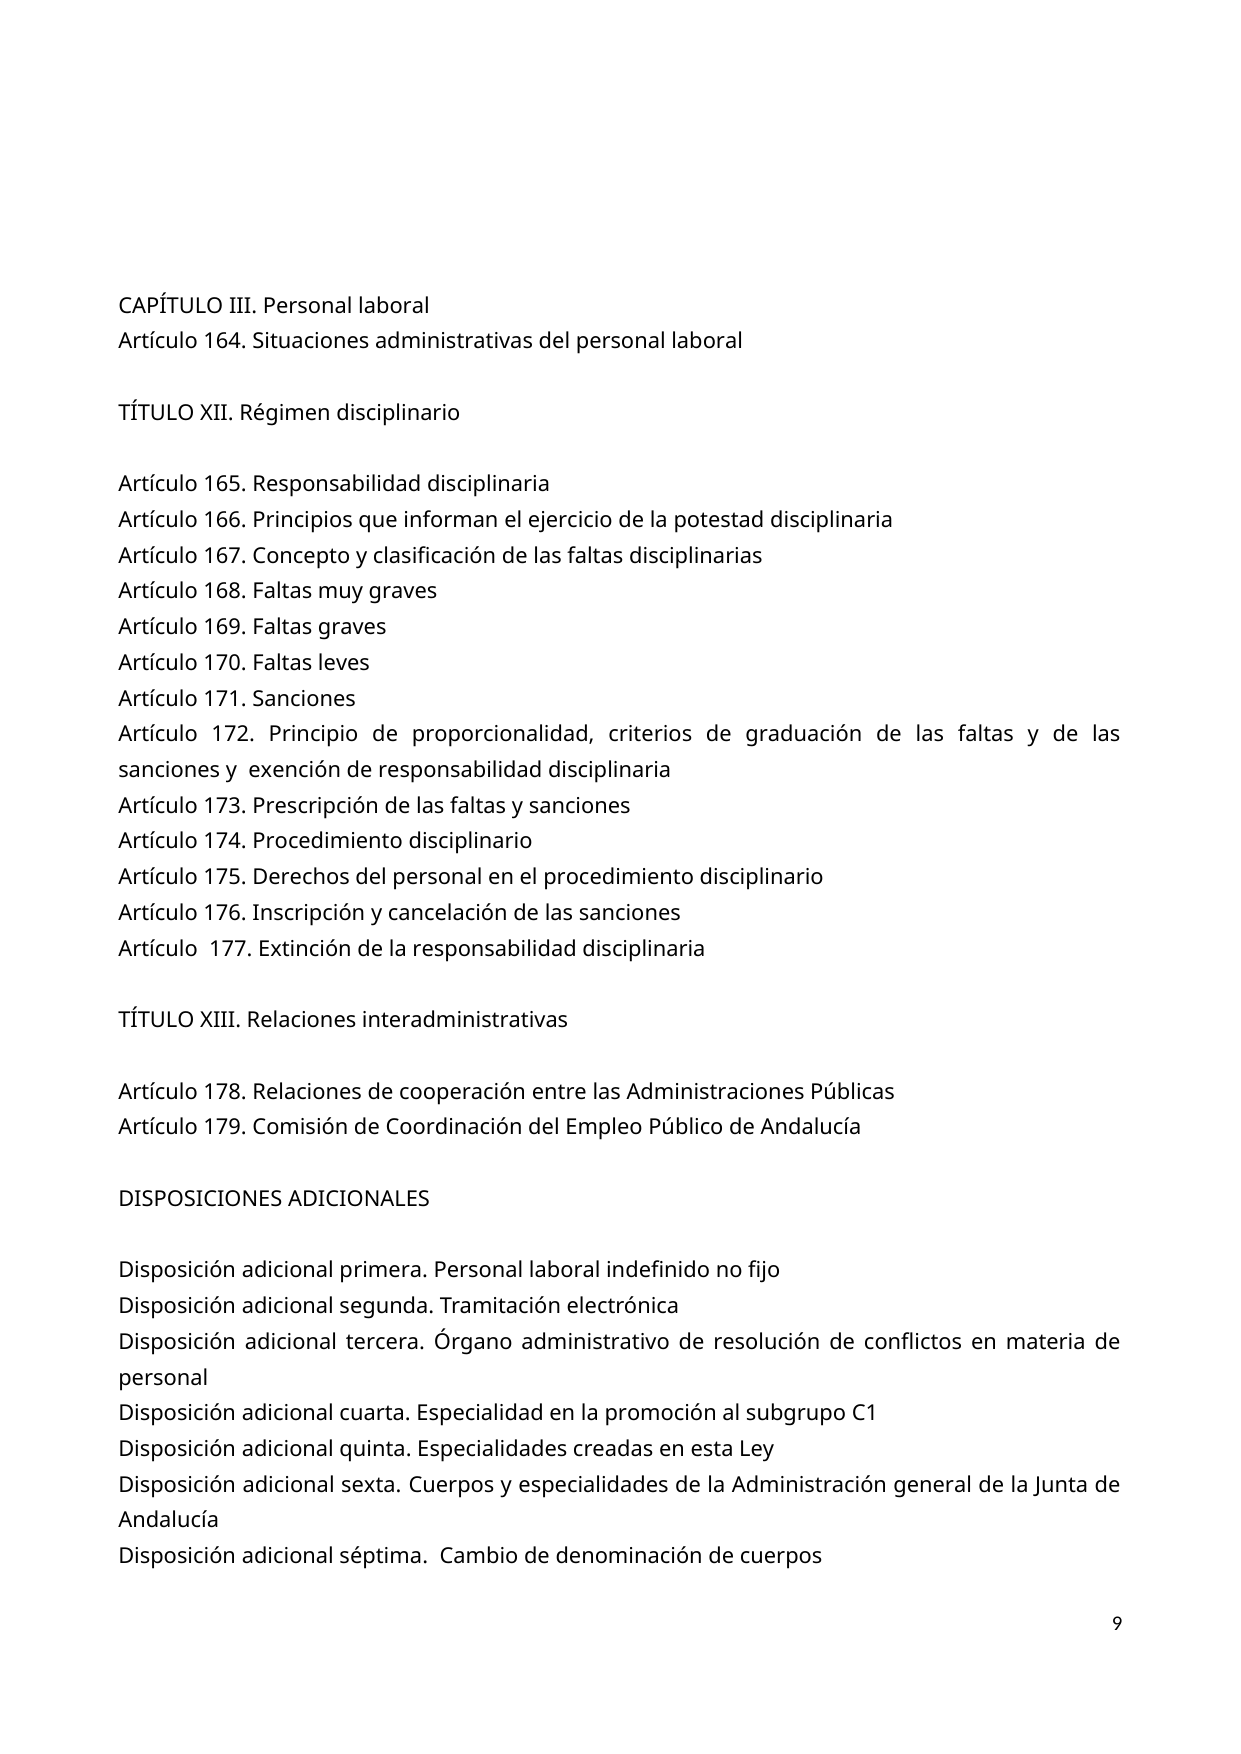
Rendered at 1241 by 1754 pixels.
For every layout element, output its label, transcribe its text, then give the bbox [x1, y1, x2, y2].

text CAPÍTULO III. Personal laboral [118, 289, 1122, 319]
text Disposición adicional primera. Personal laboral indefinido no fijo [118, 1254, 1122, 1284]
text TÍTULO XII. Régimen disciplinario [118, 397, 1122, 427]
text DISPOSICIONES ADICIONALES [118, 1183, 1122, 1213]
text Disposición adicional cuarta. Especialidad en la promoción al subgrupo C1 [118, 1397, 1122, 1427]
text Artículo 165. Responsabilidad disciplinaria [118, 468, 1122, 498]
text Artículo 173. Prescripción de las faltas y sanciones [118, 790, 1122, 819]
text Artículo 171. Sanciones [118, 683, 1122, 712]
text Disposición adicional séptima. Cambio de denominación de cuerpos [118, 1540, 1122, 1570]
text Artículo 170. Faltas leves [118, 647, 1122, 677]
text Artículo 174. Procedimiento disciplinario [118, 826, 1122, 855]
text Artículo 169. Faltas graves [118, 611, 1122, 641]
text Disposición adicional quinta. Especialidades creadas en esta Ley [118, 1433, 1122, 1463]
text Artículo 164. Situaciones administrativas del personal laboral [118, 325, 1122, 355]
text Disposición adicional segunda. Tramitación electrónica [118, 1290, 1122, 1320]
text Disposición adicional sexta. Cuerpos y especialidades de la Administración general de la Junta de Andalucía [118, 1469, 1122, 1534]
text Artículo 172. Principio de proporcionalidad, criterios de graduación de las faltas y de las sanciones y exención de responsabilidad disciplinaria [118, 718, 1122, 784]
text Artículo 167. Concepto y clasificación de las faltas disciplinarias [118, 540, 1122, 569]
text Artículo 178. Relaciones de cooperación entre las Administraciones Públicas [118, 1076, 1122, 1105]
text Disposición adicional tercera. Órgano administrativo de resolución de conflictos en materia de personal [118, 1326, 1122, 1391]
text Artículo 176. Inscripción y cancelación de las sanciones [118, 897, 1122, 927]
text Artículo 168. Faltas muy graves [118, 575, 1122, 605]
text TÍTULO XIII. Relaciones interadministrativas [118, 1004, 1122, 1034]
text Artículo 166. Principios que informan el ejercicio de la potestad disciplinaria [118, 504, 1122, 534]
text Artículo 179. Comisión de Coordinación del Empleo Público de Andalucía [118, 1111, 1122, 1141]
text Artículo 177. Extinción de la responsabilidad disciplinaria [118, 933, 1122, 962]
text Artículo 175. Derechos del personal en el procedimiento disciplinario [118, 861, 1122, 891]
